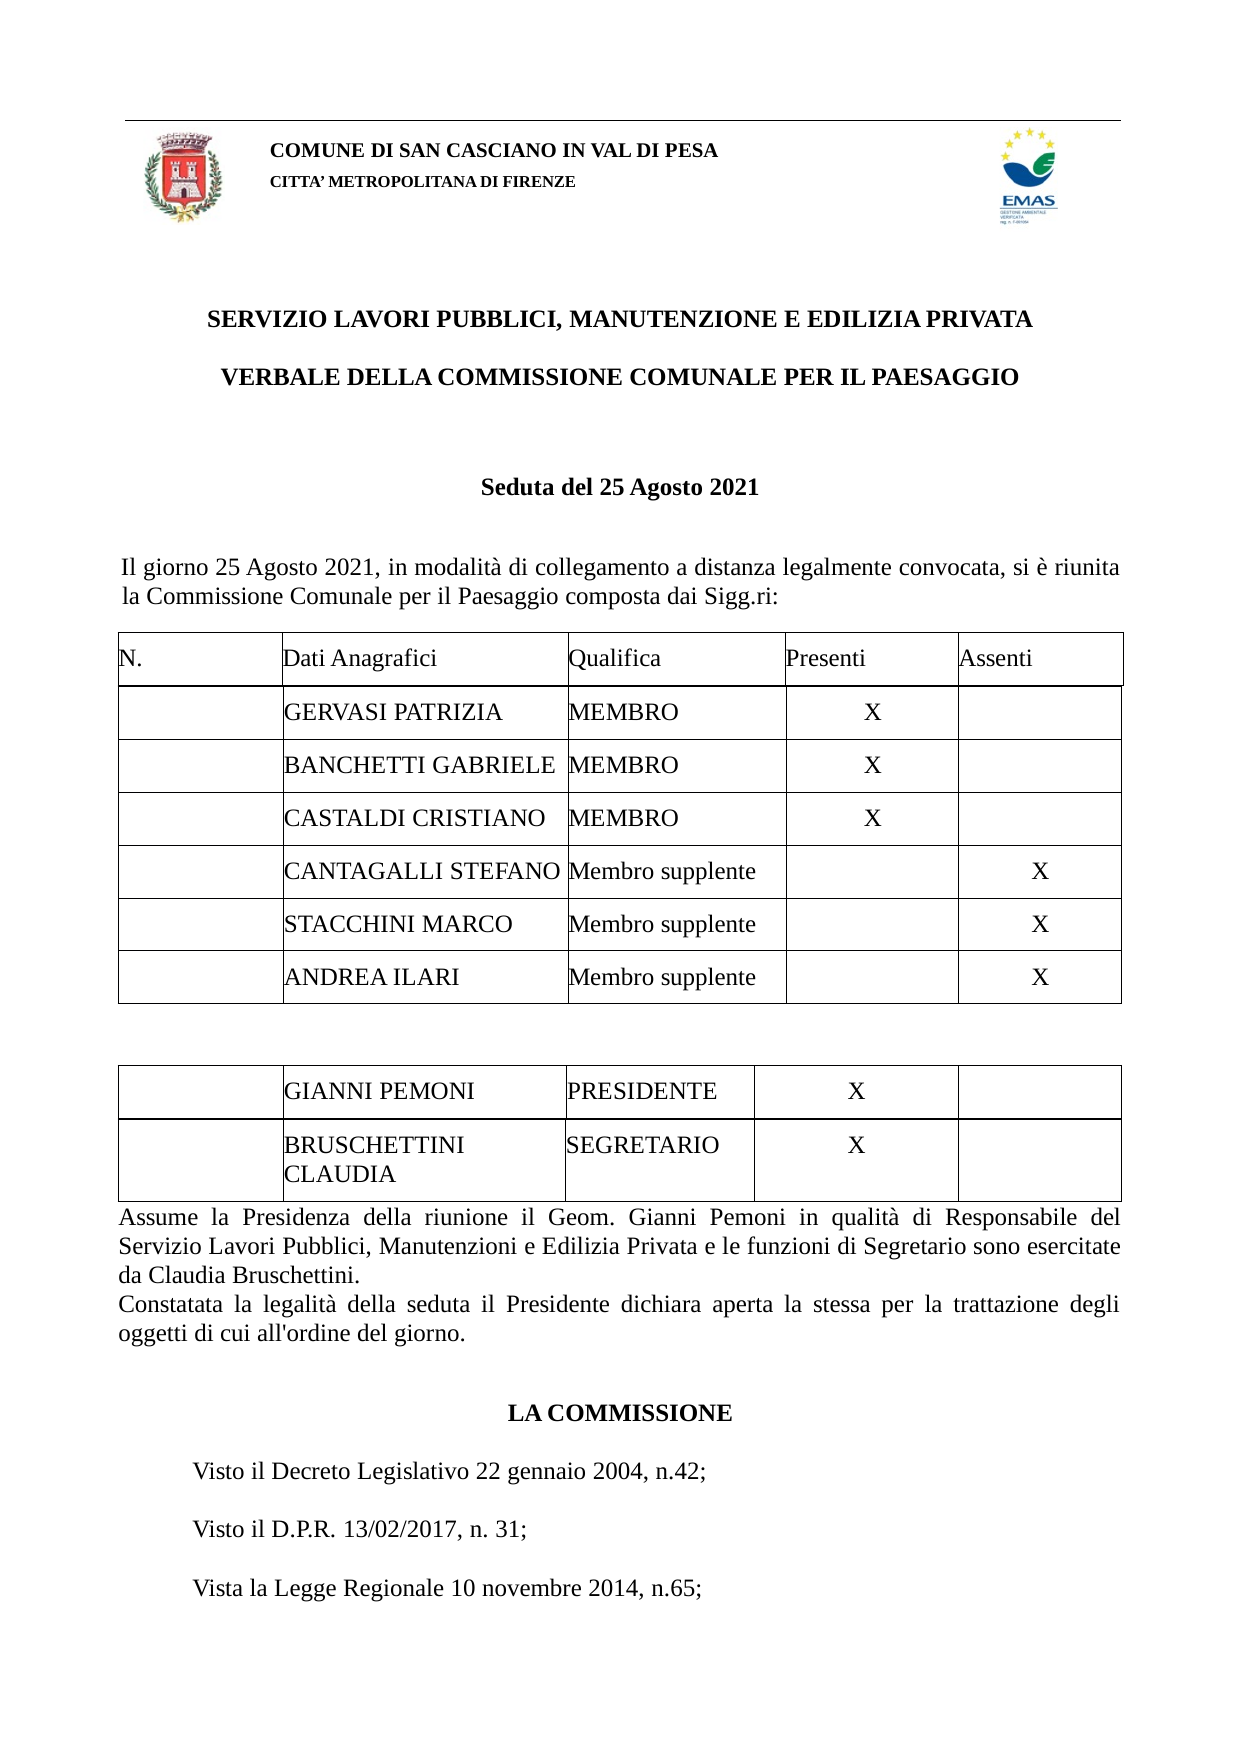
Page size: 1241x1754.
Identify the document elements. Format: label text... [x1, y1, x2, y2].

table_cell [119, 740, 283, 792]
text LA COMMISSIONE [118, 1398, 1122, 1427]
table_header [111, 128, 258, 253]
table_header PRESIDENTE [567, 1066, 754, 1118]
table_header N. [119, 633, 282, 685]
table_cell CASTALDI CRISTIANO [284, 793, 568, 844]
table_header GERVASI PATRIZIA [284, 687, 568, 739]
table_header SEGRETARIO [566, 1120, 754, 1201]
table_header [119, 1120, 283, 1201]
text Constatata la legalità della seduta il Presidente dichiara aperta la stessa per la trattazione degli oggetti di cui all'ordine del giorno. [118, 1289, 1122, 1347]
table_cell [119, 846, 283, 897]
text Seduta del 25 Agosto 2021 [118, 471, 1122, 501]
text Visto il Decreto Legislativo 22 gennaio 2004, n.42; [118, 1456, 1122, 1485]
table_cell MEMBRO [569, 793, 786, 844]
table_header Qualifica [569, 633, 785, 685]
table_header Assenti [959, 633, 1123, 685]
table_cell X [787, 793, 958, 844]
table_cell [119, 951, 283, 1003]
table_cell MEMBRO [569, 740, 786, 792]
table_cell [959, 793, 1121, 844]
table_header X [755, 1120, 958, 1201]
table_header X [787, 687, 958, 739]
table_cell X [959, 951, 1121, 1003]
text SERVIZIO LAVORI PUBBLICI, MANUTENZIONE E EDILIZIA PRIVATA [118, 304, 1122, 333]
table_cell [959, 740, 1121, 792]
table_header [959, 1120, 1121, 1201]
table_cell [119, 793, 283, 844]
table_header Presenti [786, 633, 958, 685]
table_header [959, 1066, 1121, 1118]
text Visto il D.P.R. 13/02/2017, n. 31; [118, 1514, 1122, 1543]
table_cell Membro supplente [569, 846, 786, 897]
table_header Dati Anagrafici [283, 633, 568, 685]
table_cell [119, 899, 283, 950]
text Il giorno 25 Agosto 2021, in modalità di collegamento a distanza legalmente convocata, si è riunita la Commissione Comunale per il Paesaggio composta dai Sigg.ri: [121, 552, 1122, 610]
table_header [119, 1066, 283, 1118]
table_cell STACCHINI MARCO [284, 899, 568, 950]
table_cell X [959, 899, 1121, 950]
table_cell [787, 951, 958, 1003]
table_cell [787, 846, 958, 897]
table_header [119, 687, 283, 739]
text VERBALE DELLA COMMISSIONE COMUNALE PER IL PAESAGGIO [118, 362, 1122, 391]
table_cell BANCHETTI GABRIELE [284, 740, 568, 792]
text Assume la Presidenza della riunione il Geom. Gianni Pemoni in qualità di Responsabile del Servizio Lavori Pubblici, Manutenzioni e Edilizia Privata e le funzioni di Segretario sono esercitate da Claudia Bruschettini. [118, 1202, 1122, 1289]
table_cell CANTAGALLI STEFANO [284, 846, 568, 897]
table_cell [787, 899, 958, 950]
table_header [988, 128, 1163, 253]
table_cell X [959, 846, 1121, 897]
table_header X [755, 1066, 958, 1118]
text Vista la Legge Regionale 10 novembre 2014, n.65; [118, 1572, 1122, 1602]
table_cell Membro supplente [569, 951, 786, 1003]
table_header GIANNI PEMONI [284, 1066, 566, 1118]
table_header MEMBRO [569, 687, 786, 739]
table_cell X [787, 740, 958, 792]
table_header [959, 687, 1121, 739]
table_header COMUNE DI SAN CASCIANO IN VAL DI PESA CITTA’ METROPOLITANA DI FIRENZE [258, 128, 988, 253]
table_header BRUSCHETTINI CLAUDIA [284, 1120, 565, 1201]
table_cell Membro supplente [569, 899, 786, 950]
table_cell ANDREA ILARI [284, 951, 568, 1003]
